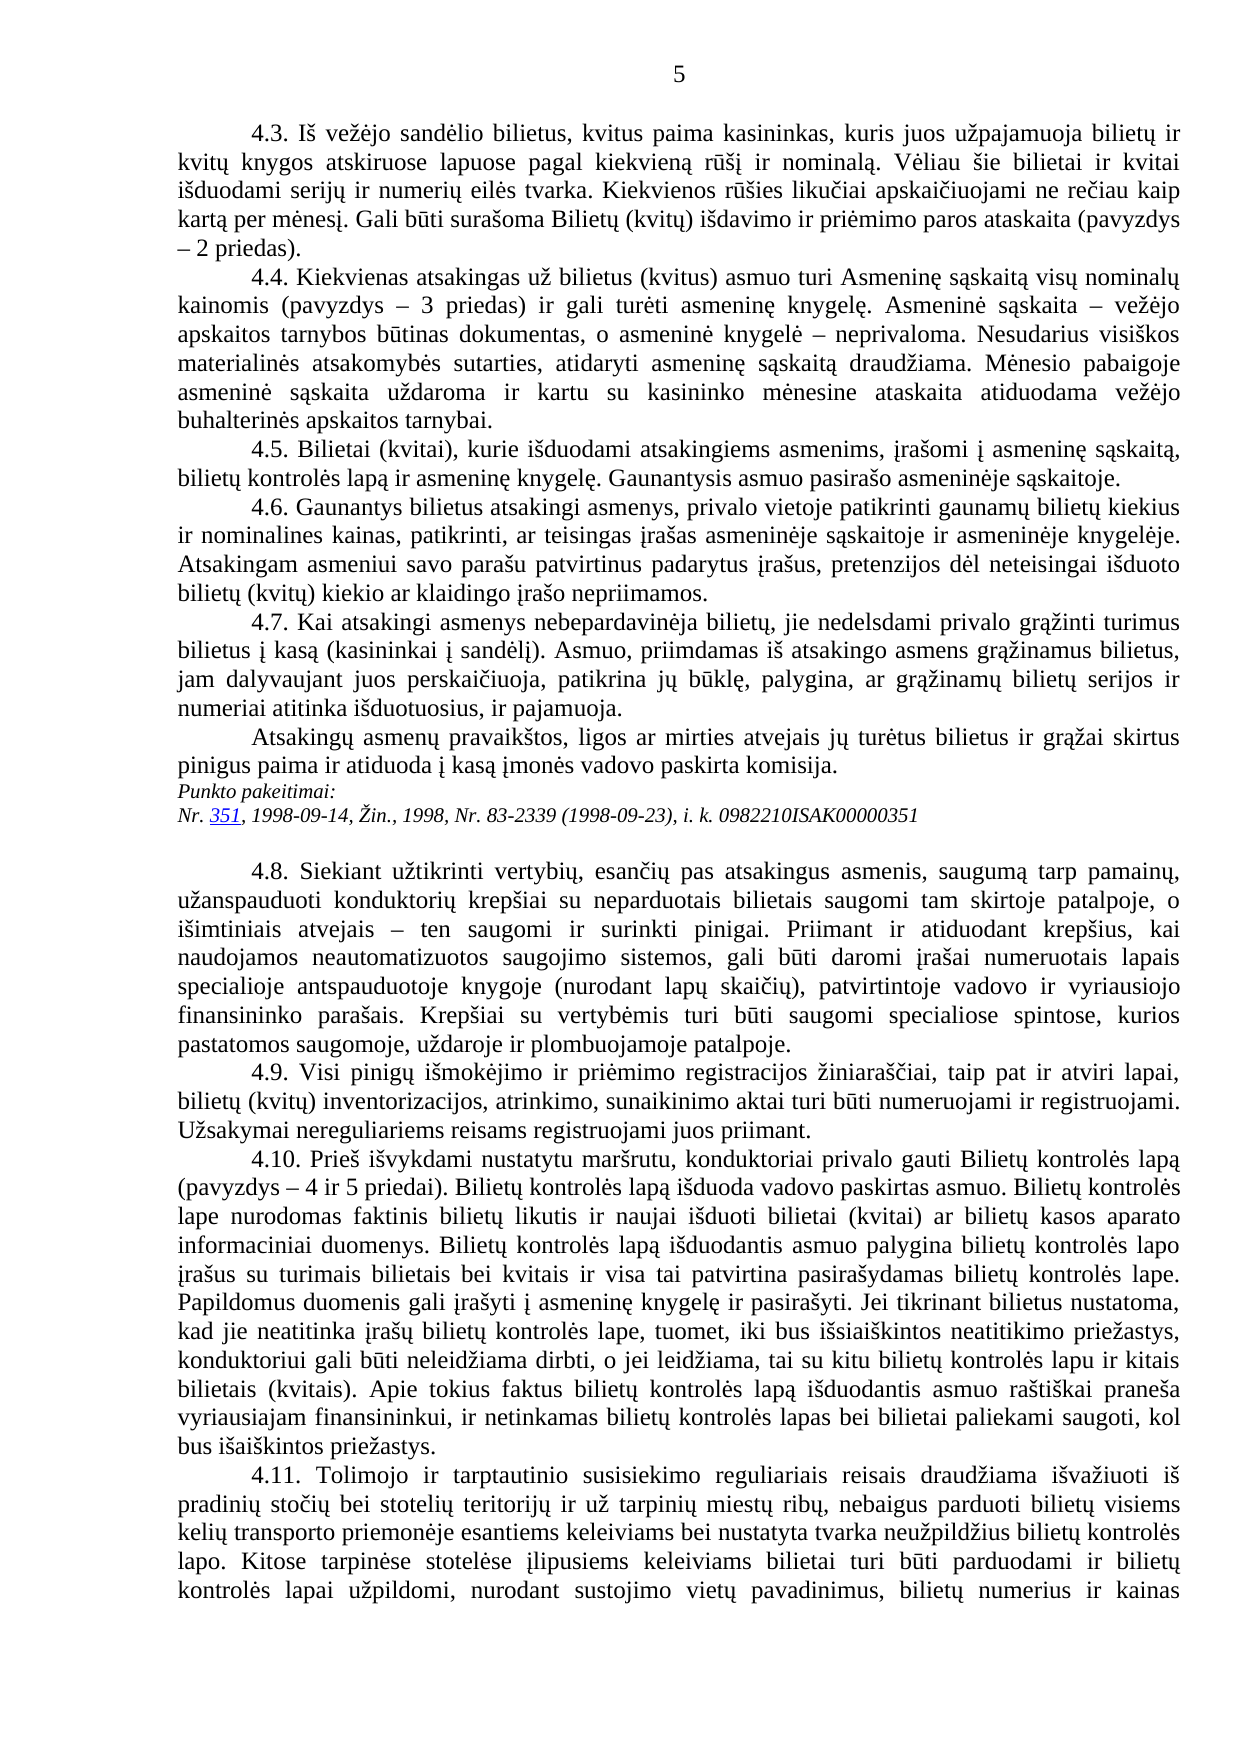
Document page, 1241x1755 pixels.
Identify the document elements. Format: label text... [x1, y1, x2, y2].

text 4.10. Prieš išvykdami nustatytu maršrutu, konduktoriai privalo gauti Bilietų kontrolės lapą (pavyzdys – 4 ir 5 priedai). Bilietų kontrolės lapą išduoda vadovo paskirtas asmuo. Bilietų kontrolės lape nurodomas faktinis bilietų likutis ir naujai išduoti bilietai (kvitai) ar bilietų kasos aparato informaciniai duomenys. Bilietų kontrolės lapą išduodantis asmuo palygina bilietų kontrolės lapo įrašus su turimais bilietais bei kvitais ir visa tai patvirtina pasirašydamas bilietų kontrolės lape. Papildomus duomenis gali įrašyti į asmeninę knygelę ir pasirašyti. Jei tikrinant bilietus nustatoma, kad jie neatitinka įrašų bilietų kontrolės lape, tuomet, iki bus išsiaiškintos neatitikimo priežastys, konduktoriui gali būti neleidžiama dirbti, o jei leidžiama, tai su kitu bilietų kontrolės lapu ir kitais bilietais (kvitais). Apie tokius faktus bilietų kontrolės lapą išduodantis asmuo raštiškai praneša vyriausiajam finansininkui, ir netinkamas bilietų kontrolės lapas bei bilietai paliekami saugoti, kol bus išaiškintos priežastys. [177, 1144, 1181, 1460]
text 4.11. Tolimojo ir tarptautinio susisiekimo reguliariais reisais draudžiama išvažiuoti iš pradinių stočių bei stotelių teritorijų ir už tarpinių miestų ribų, nebaigus parduoti bilietų visiems kelių transporto priemonėje esantiems keleiviams bei nustatyta tvarka neužpildžius bilietų kontrolės lapo. Kitose tarpinėse stotelėse įlipusiems keleiviams bilietai turi būti parduodami ir bilietų kontrolės lapai užpildomi, nurodant sustojimo vietų pavadinimus, bilietų numerius ir kainas [177, 1460, 1181, 1604]
text 4.6. Gaunantys bilietus atsakingi asmenys, privalo vietoje patikrinti gaunamų bilietų kiekius ir nominalines kainas, patikrinti, ar teisingas įrašas asmeninėje sąskaitoje ir asmeninėje knygelėje. Atsakingam asmeniui savo parašu patvirtinus padarytus įrašus, pretenzijos dėl neteisingai išduoto bilietų (kvitų) kiekio ar klaidingo įrašo nepriimamos. [177, 492, 1181, 607]
text 4.5. Bilietai (kvitai), kurie išduodami atsakingiems asmenims, įrašomi į asmeninę sąskaitą, bilietų kontrolės lapą ir asmeninę knygelę. Gaunantysis asmuo pasirašo asmeninėje sąskaitoje. [177, 434, 1181, 492]
text Atsakingų asmenų pravaikštos, ligos ar mirties atvejais jų turėtus bilietus ir grąžai skirtus pinigus paima ir atiduoda į kasą įmonės vadovo paskirta komisija. [177, 722, 1181, 779]
text 4.3. Iš vežėjo sandėlio bilietus, kvitus paima kasininkas, kuris juos užpajamuoja bilietų ir kvitų knygos atskiruose lapuose pagal kiekvieną rūšį ir nominalą. Vėliau šie bilietai ir kvitai išduodami serijų ir numerių eilės tvarka. Kiekvienos rūšies likučiai apskaičiuojami ne rečiau kaip kartą per mėnesį. Gali būti surašoma Bilietų (kvitų) išdavimo ir priėmimo paros ataskaita (pavyzdys – 2 priedas). [177, 118, 1181, 262]
text 4.7. Kai atsakingi asmenys nebepardavinėja bilietų, jie nedelsdami privalo grąžinti turimus bilietus į kasą (kasininkai į sandėlį). Asmuo, priimdamas iš atsakingo asmens grąžinamus bilietus, jam dalyvaujant juos perskaičiuoja, patikrina jų būklę, palygina, ar grąžinamų bilietų serijos ir numeriai atitinka išduotuosius, ir pajamuoja. [177, 607, 1181, 722]
text 4.9. Visi pinigų išmokėjimo ir priėmimo registracijos žiniaraščiai, taip pat ir atviri lapai, bilietų (kvitų) inventorizacijos, atrinkimo, sunaikinimo aktai turi būti numeruojami ir registruojami. Užsakymai nereguliariems reisams registruojami juos priimant. [177, 1057, 1181, 1144]
text Punkto pakeitimai: [177, 779, 1181, 803]
text 4.4. Kiekvienas atsakingas už bilietus (kvitus) asmuo turi Asmeninę sąskaitą visų nominalų kainomis (pavyzdys – 3 priedas) ir gali turėti asmeninę knygelę. Asmeninė sąskaita – vežėjo apskaitos tarnybos būtinas dokumentas, o asmeninė knygelė – neprivaloma. Nesudarius visiškos materialinės atsakomybės sutarties, atidaryti asmeninę sąskaitą draudžiama. Mėnesio pabaigoje asmeninė sąskaita uždaroma ir kartu su kasininko mėnesine ataskaita atiduodama vežėjo buhalterinės apskaitos tarnybai. [177, 262, 1181, 434]
text Nr. 351, 1998-09-14, Žin., 1998, Nr. 83-2339 (1998-09-23), i. k. 0982210ISAK00000351 [177, 803, 1181, 827]
text 4.8. Siekiant užtikrinti vertybių, esančių pas atsakingus asmenis, saugumą tarp pamainų, užanspauduoti konduktorių krepšiai su neparduotais bilietais saugomi tam skirtoje patalpoje, o išimtiniais atvejais – ten saugomi ir surinkti pinigai. Priimant ir atiduodant krepšius, kai naudojamos neautomatizuotos saugojimo sistemos, gali būti daromi įrašai numeruotais lapais specialioje antspauduotoje knygoje (nurodant lapų skaičių), patvirtintoje vadovo ir vyriausiojo finansininko parašais. Krepšiai su vertybėmis turi būti saugomi specialiose spintose, kurios pastatomos saugomoje, uždaroje ir plombuojamoje patalpoje. [177, 856, 1181, 1057]
